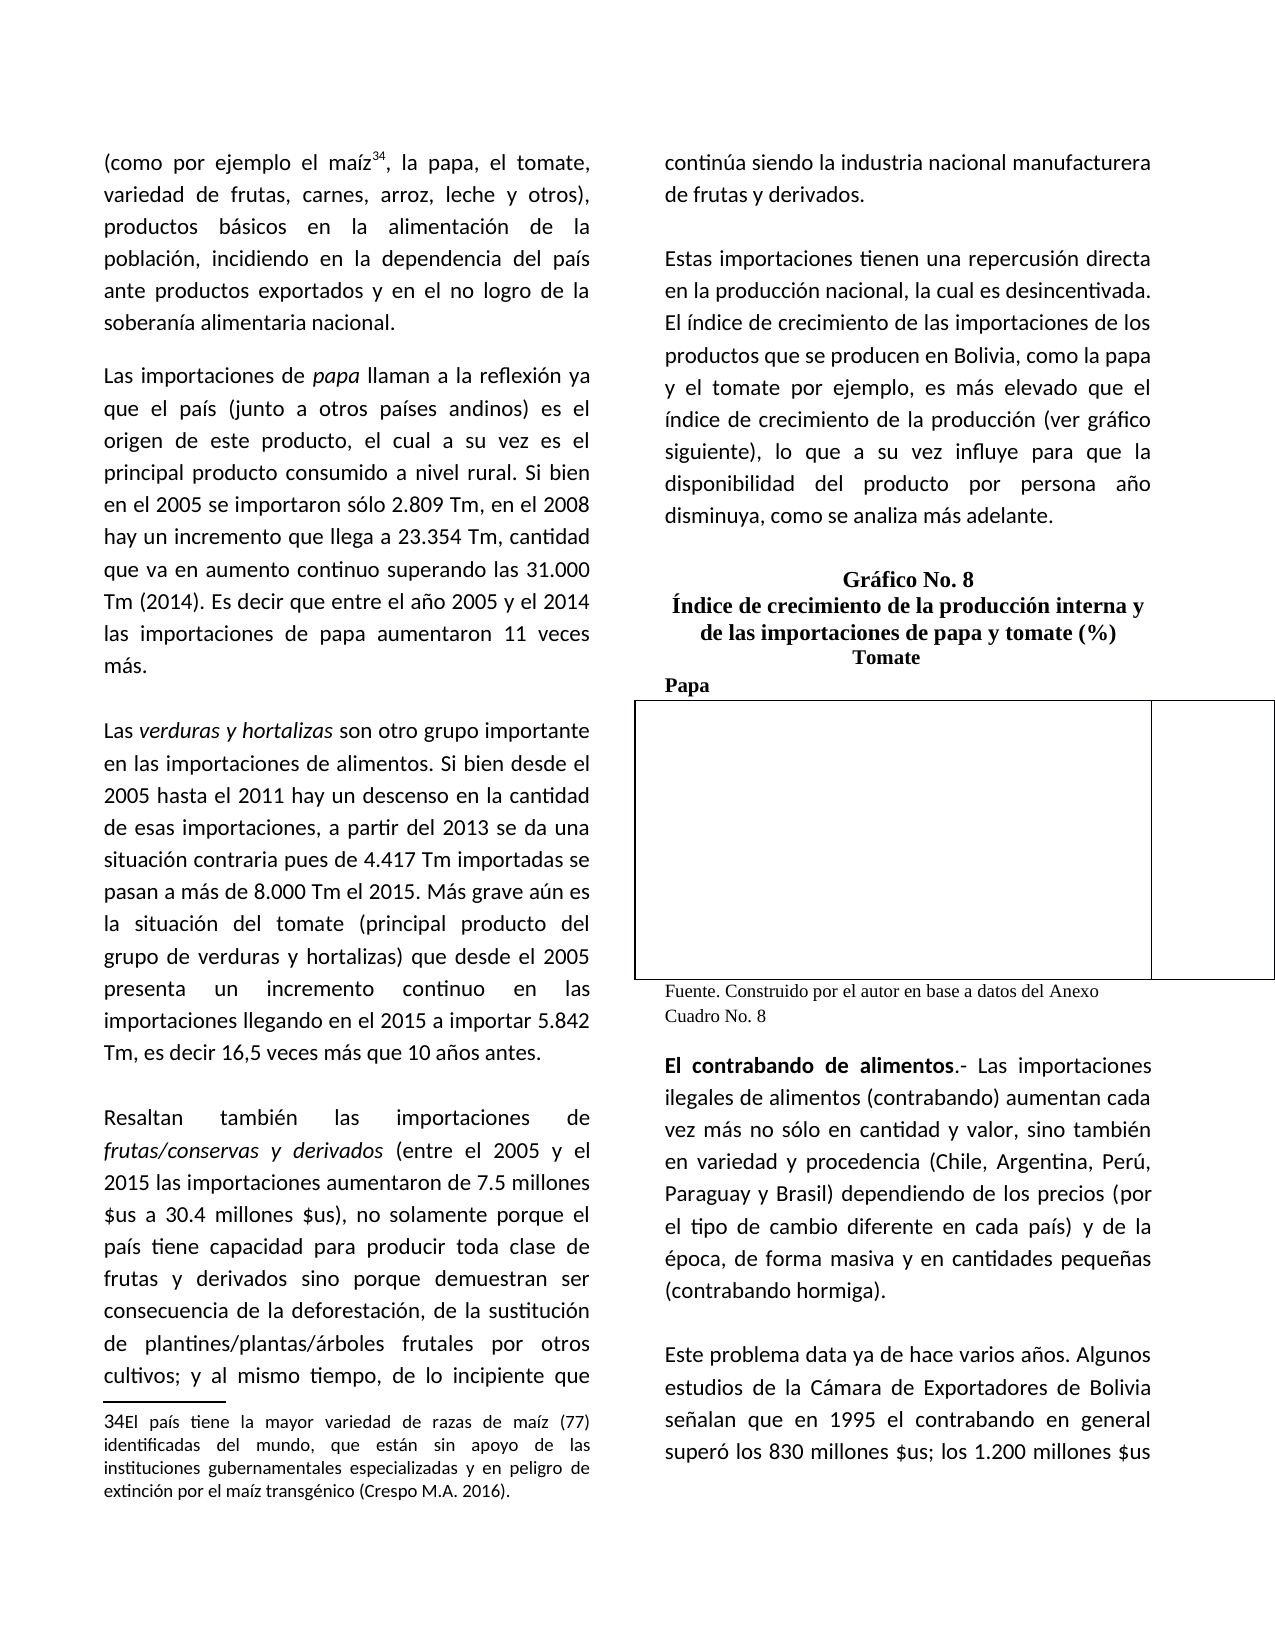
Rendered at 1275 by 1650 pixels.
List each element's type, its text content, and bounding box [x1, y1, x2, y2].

text (como por ejemplo el maíz, la papa, el tomate, variedad de frutas, carnes, arroz, leche y otros), productos básicos en la alimentación de la población, incidiendo en la dependencia del país ante productos exportados y en el no logro de la soberanía alimentaria nacional. [103, 148, 591, 337]
text Fuente. Construido por el autor en base a datos del Anexo Cuadro No. 8 [664, 980, 1152, 1027]
text Este problema data ya de hace varios años. Algunos estudios de la Cámara de Exportadores de Bolivia señalan que en 1995 el contrabando en general superó los 830 millones $us; los 1.200 millones $us [664, 1341, 1152, 1465]
text Índice de crecimiento de la producción interna y de las importaciones de papa y tomate (%) [664, 592, 1152, 645]
table_header [1152, 701, 1274, 979]
text El país tiene la mayor variedad de razas de maíz (77) identificadas del mundo, que están sin apoyo de las instituciones gubernamentales especializadas y en peligro de extinción por el maíz transgénico (Crespo M.A. 2016). [103, 1408, 591, 1502]
table_header [636, 701, 1151, 979]
text Gráfico No. 8 [664, 566, 1152, 592]
text El contrabando de alimentos.- Las importaciones ilegales de alimentos (contrabando) aumentan cada vez más no sólo en cantidad y valor, sino también en variedad y procedencia (Chile, Argentina, Perú, Paraguay y Brasil) dependiendo de los precios (por el tipo de cambio diferente en cada país) y de la época, de forma masiva y en cantidades pequeñas (contrabando hormiga). [664, 1051, 1152, 1304]
text Tomate Papa [664, 645, 1152, 697]
text Estas importaciones tienen una repercusión directa en la producción nacional, la cual es desincentivada. El índice de crecimiento de las importaciones de los productos que se producen en Bolivia, como la papa y el tomate por ejemplo, es más elevado que el índice de crecimiento de la producción (ver gráfico siguiente), lo que a su vez influye para que la disponibilidad del producto por persona año disminuya, como se analiza más adelante. [664, 244, 1152, 530]
text Resaltan también las importaciones de frutas/conservas y derivados (entre el 2005 y el 2015 las importaciones aumentaron de 7.5 millones $us a 30.4 millones $us), no solamente porque el país tiene capacidad para producir toda clase de frutas y derivados sino porque demuestran ser consecuencia de la deforestación, de la sustitución de plantines/plantas/árboles frutales por otros cultivos; y al mismo tiempo, de lo incipiente que [103, 1103, 591, 1389]
text Las verduras y hortalizas son otro grupo importante en las importaciones de alimentos. Si bien desde el 2005 hasta el 2011 hay un descenso en la cantidad de esas importaciones, a partir del 2013 se da una situación contraria pues de 4.417 Tm importadas se pasan a más de 8.000 Tm el 2015. Más grave aún es la situación del tomate (principal producto del grupo de verduras y hortalizas) que desde el 2005 presenta un incremento continuo en las importaciones llegando en el 2015 a importar 5.842 Tm, es decir 16,5 veces más que 10 años antes. [103, 716, 591, 1066]
text Las importaciones de papa llaman a la reflexión ya que el país (junto a otros países andinos) es el origen de este producto, el cual a su vez es el principal producto consumido a nivel rural. Si bien en el 2005 se importaron sólo 2.809 Tm, en el 2008 hay un incremento que llega a 23.354 Tm, cantidad que va en aumento continuo superando las 31.000 Tm (2014). Es decir que entre el año 2005 y el 2014 las importaciones de papa aumentaron 11 veces más. [103, 362, 591, 679]
text continúa siendo la industria nacional manufacturera de frutas y derivados. [664, 148, 1152, 208]
